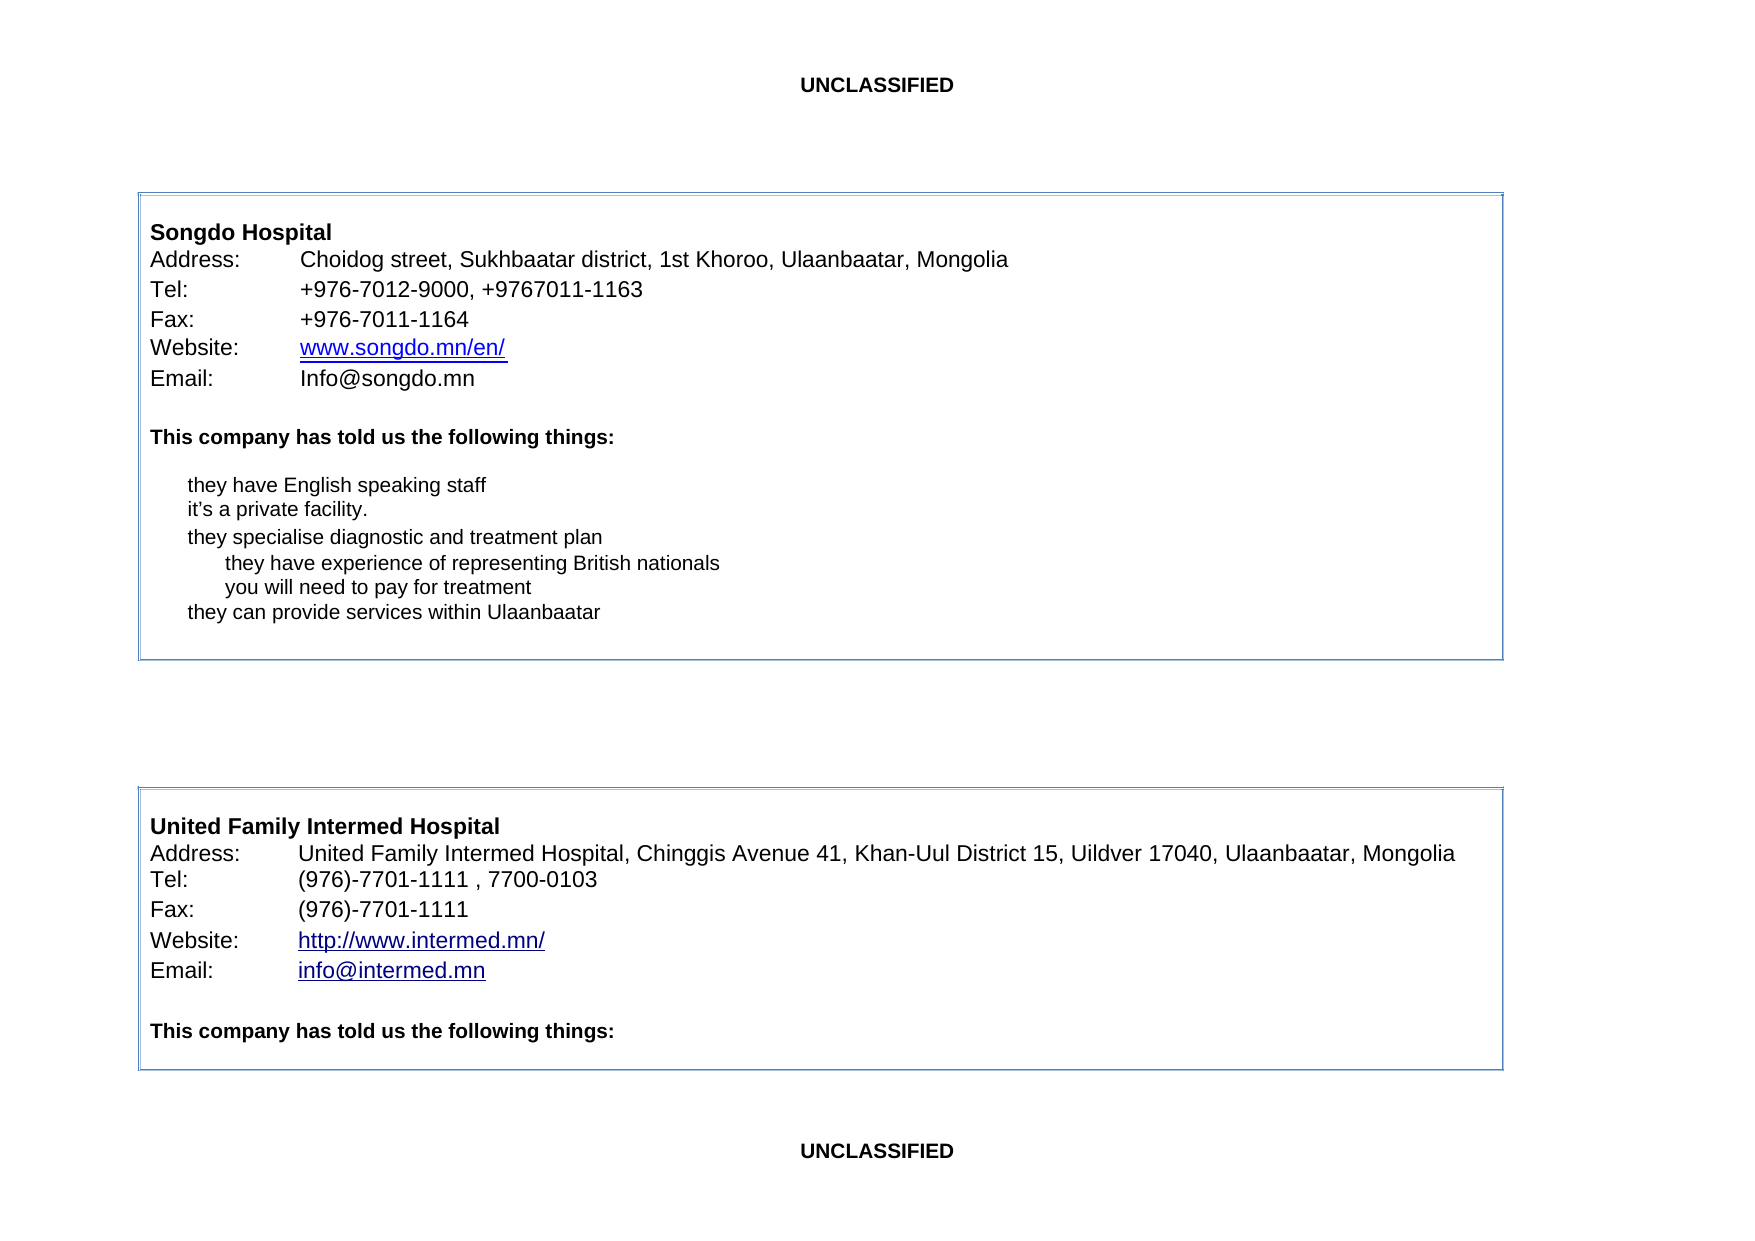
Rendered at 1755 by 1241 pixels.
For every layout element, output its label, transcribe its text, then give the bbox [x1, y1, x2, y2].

text United Family Intermed Hospital [1504, 813, 1604, 839]
text Tel: (976)-7701-1111 , 7700-0103 [1504, 866, 1604, 892]
text This company has told us the following things: [1504, 1019, 1604, 1043]
text Website: http://www.intermed.mn/ [1504, 927, 1604, 953]
text UNCLASSIFIED [150, 73, 1604, 97]
text UNCLASSIFIED [150, 1139, 1604, 1163]
text Songdo Hospital [1504, 219, 1604, 246]
text This company has told us the following things: [1504, 425, 1604, 449]
text Fax: (976)-7701-1111 [1504, 896, 1604, 923]
text Address: United Family Intermed Hospital, Chinggis Avenue 41, Khan-Uul District 15, Uildver 17040, Ulaanbaatar, Mongolia [1504, 840, 1604, 866]
text it’s a private facility. [1504, 499, 1604, 521]
text they can provide services within Ulaanbaatar [1504, 601, 1604, 624]
text they specialise diagnostic and treatment plan [1504, 526, 1604, 549]
text they have English speaking staff [1504, 472, 1604, 496]
text Email: info@intermed.mn [1504, 957, 1604, 983]
